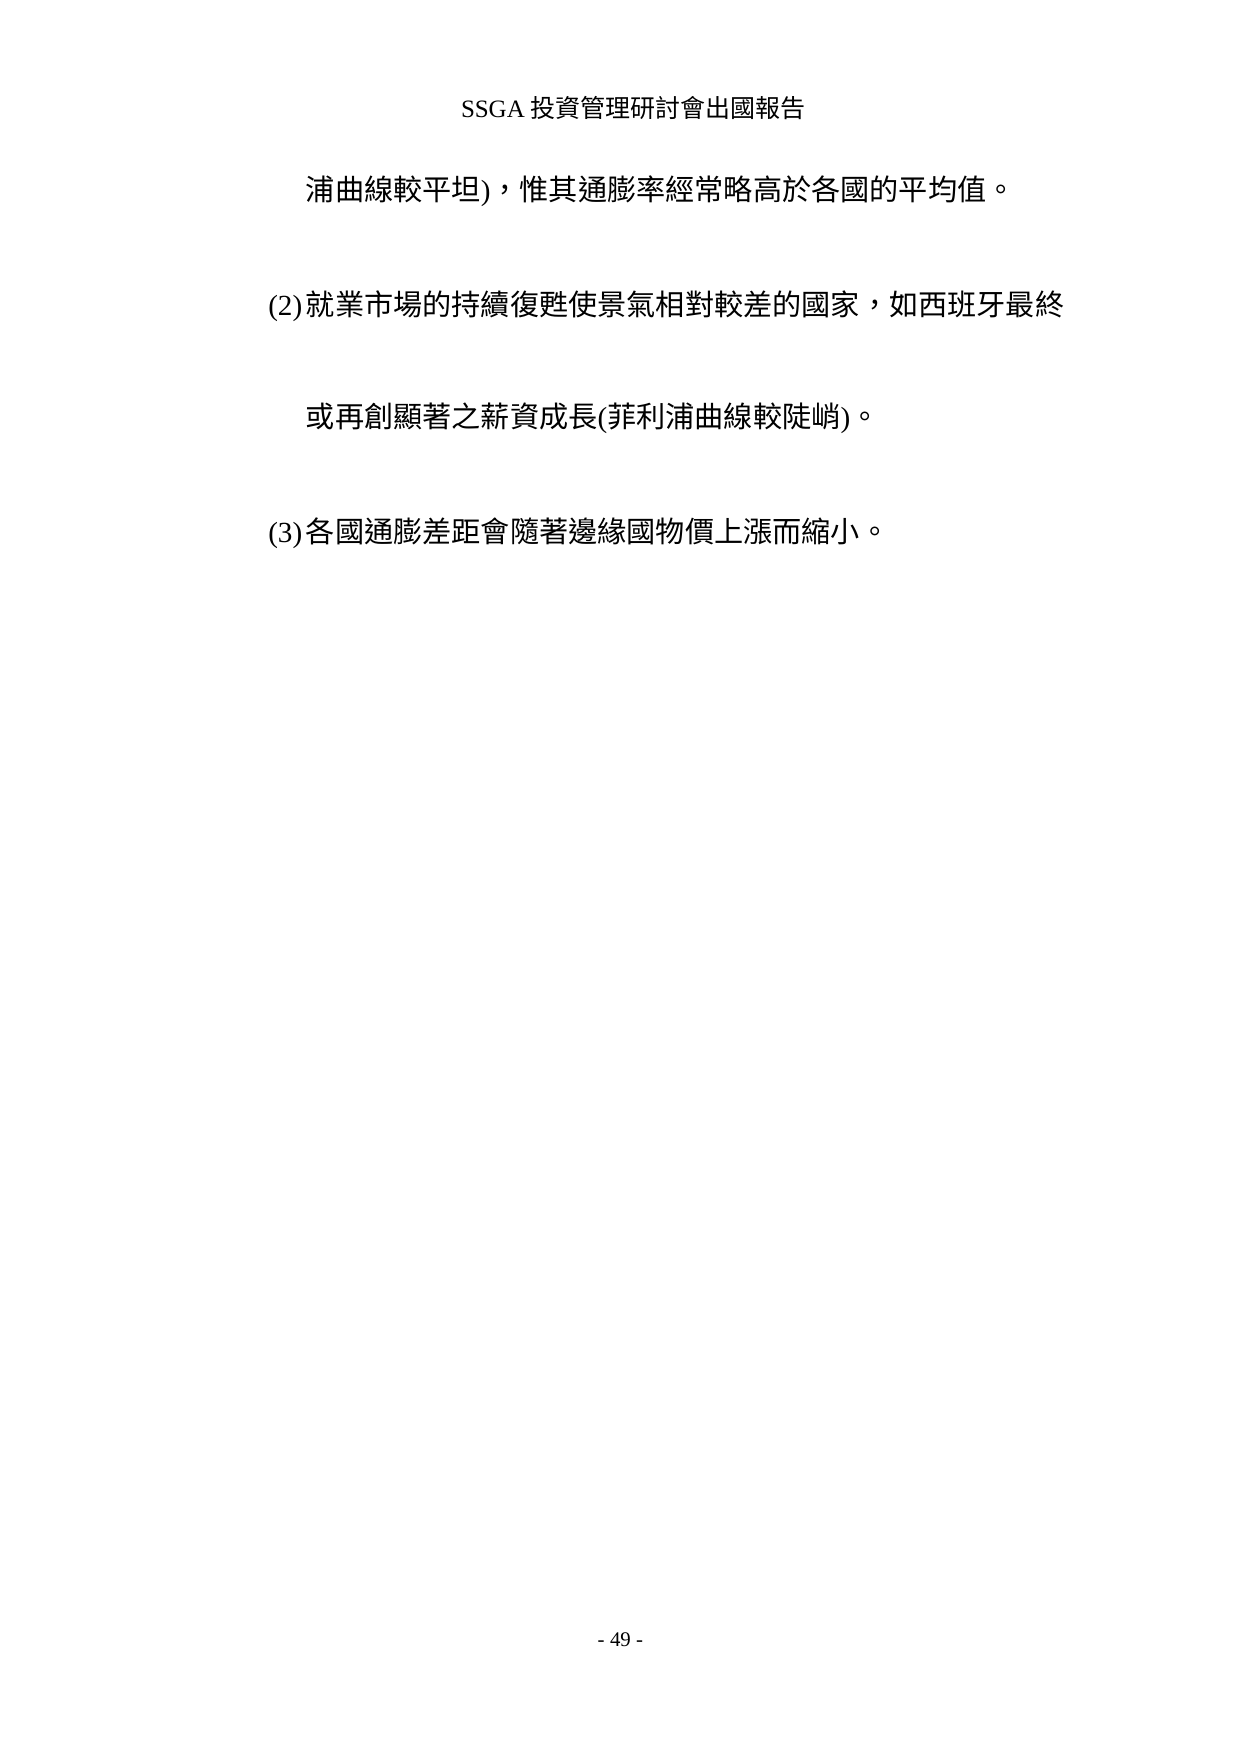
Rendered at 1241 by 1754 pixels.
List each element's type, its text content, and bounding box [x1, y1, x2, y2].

list 浦曲線較平坦)，惟其通膨率經常略高於各國的平均值。 [268, 150, 1078, 225]
list 各國通膨差距會隨著邊緣國物價上漲而縮小。 [268, 492, 1078, 567]
list 就業市場的持續復甦使景氣相對較差的國家，如西班牙最終或再創顯著之薪資成長(菲利浦曲線較陡峭)。 [268, 265, 1078, 452]
